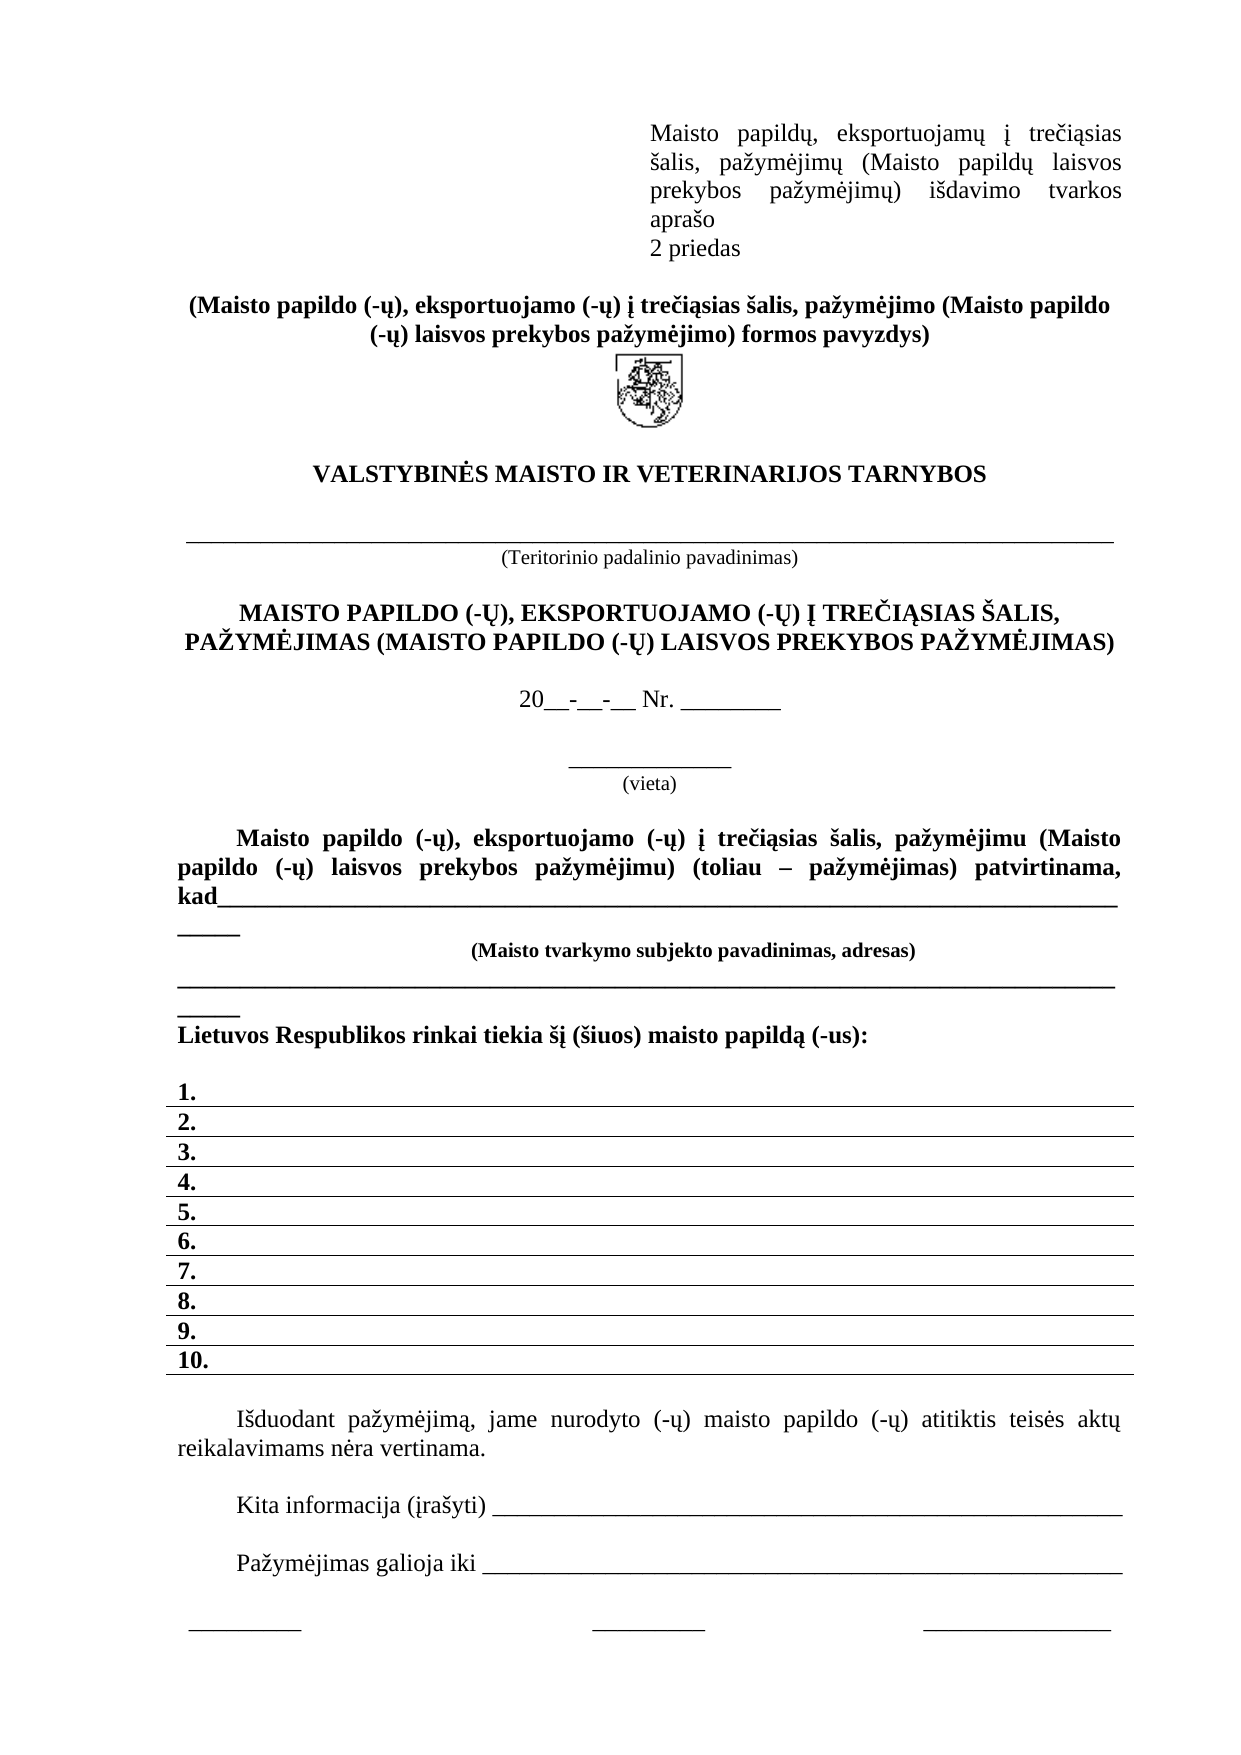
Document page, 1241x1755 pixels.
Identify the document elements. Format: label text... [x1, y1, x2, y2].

table_cell 2. [166, 1107, 1133, 1136]
table_cell 9. [166, 1316, 1133, 1344]
text Maisto papildų, eksportuojamų į trečiąsias šalis, pažymėjimų (Maisto papildų laisvos prekybos pažymėjimų) išdavimo tvarkos aprašo [650, 118, 1122, 233]
text Pažymėjimas galioja iki [177, 1548, 1122, 1577]
table_header _______________ [806, 1605, 1122, 1634]
table_header _________ [492, 1605, 806, 1634]
text Išduodant pažymėjimą, jame nurodyto (-ų) maisto papildo (-ų) atitiktis teisės aktų reikalavimams nėra vertinama. [177, 1404, 1122, 1462]
text 20__-__-__ Nr. ________ [177, 684, 1122, 713]
text _ [177, 517, 1122, 545]
text Kita informacija (įrašyti) [177, 1490, 1122, 1519]
text (vieta) [177, 771, 1122, 795]
text VALSTYBINĖS MAISTO IR VETERINARIJOS TARNYBOS [177, 459, 1122, 488]
text 2 priedas [649, 233, 1122, 262]
text MAISTO PAPILDO (-Ų), EKSPORTUOJAMO (-Ų) Į TREČIĄSIAS ŠALIS, PAŽYMĖJIMAS (MAISTO PAPILDO (-Ų) LAISVOS PREKYBOS PAŽYMĖJIMAS) [177, 598, 1122, 656]
table_cell 4. [166, 1167, 1133, 1196]
text _____________ [177, 742, 1122, 771]
text Maisto papildo (-ų), eksportuojamo (-ų) į trečiąsias šalis, pažymėjimu (Maisto papildo (-ų) laisvos prekybos pažymėjimu) (toliau – pažymėjimas) patvirtinama, kad_____________________________________________________________________________ [177, 823, 1122, 938]
table_cell 6. [166, 1226, 1133, 1255]
table_header [166, 1049, 1133, 1077]
text ________________________________________________________________________________ [177, 962, 1122, 1020]
table_cell 8. [166, 1286, 1133, 1315]
text Lietuvos Respublikos rinkai tiekia šį (šiuos) maisto papildą (-us): [177, 1020, 1122, 1049]
table_cell 7. [166, 1256, 1133, 1285]
text (Maisto tvarkymo subjekto pavadinimas, adresas) [177, 938, 1122, 962]
table_cell 10. [166, 1346, 1133, 1374]
table_cell 1. [166, 1078, 1133, 1106]
text (Maisto papildo (-ų), eksportuojamo (-ų) į trečiąsias šalis, pažymėjimo (Maisto papildo (-ų) laisvos prekybos pažymėjimo) formos pavyzdys) [177, 291, 1122, 348]
table_header _________ [177, 1605, 492, 1634]
table_cell 3. [166, 1137, 1133, 1166]
text (Teritorinio padalinio pavadinimas) [177, 545, 1122, 569]
table_cell 5. [166, 1197, 1133, 1225]
